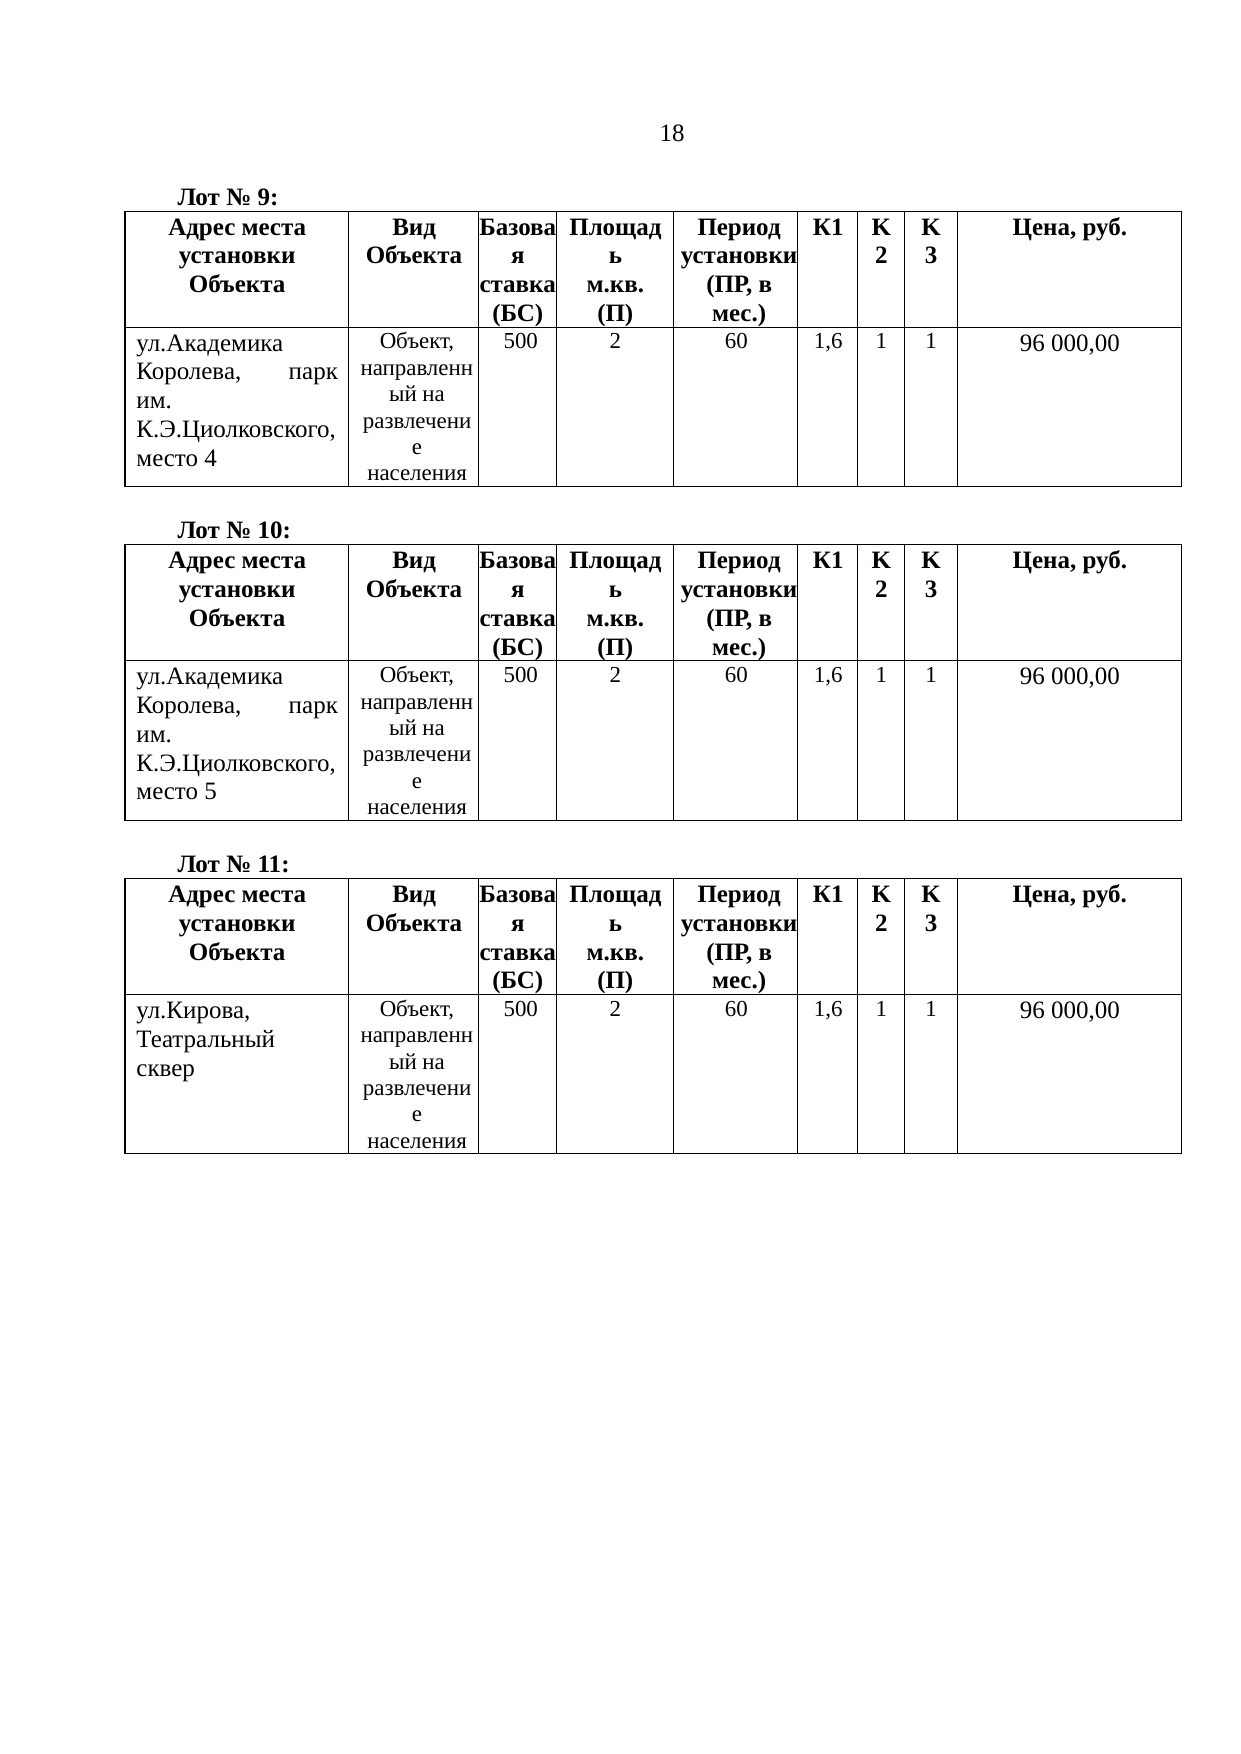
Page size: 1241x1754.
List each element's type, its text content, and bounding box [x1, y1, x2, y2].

table_cell 96 000,00 [958, 661, 1181, 819]
table_header K2 [858, 879, 904, 994]
table_header К1 [798, 879, 857, 994]
table_cell 60 [674, 995, 797, 1153]
table_cell 1 [905, 328, 957, 486]
table_header Цена, руб. [958, 212, 1181, 327]
table_cell 2 [557, 328, 673, 486]
table_cell 1 [905, 995, 957, 1153]
table_header Цена, руб. [958, 545, 1181, 660]
table_cell 500 [479, 661, 556, 819]
table_header К1 [798, 212, 857, 327]
table_cell 1 [905, 661, 957, 819]
table_header Адрес места установки Объекта [126, 212, 348, 327]
table_header Вид Объекта [349, 545, 478, 660]
table_cell Объект, направленный на развлечение населения [349, 661, 360, 819]
table_cell 96 000,00 [958, 995, 1181, 1153]
table_cell 500 [479, 995, 556, 1153]
table_cell 2 [557, 661, 673, 819]
table_header Цена, руб. [958, 879, 1181, 994]
table_header K3 [905, 545, 957, 660]
text Лот № 10: [177, 516, 1166, 544]
table_cell ул.Академика Королева, парк им. К.Э.Циолковского, место 5 [126, 661, 348, 819]
table_cell 1 [858, 328, 904, 486]
text Лот № 9: [177, 182, 1166, 211]
table_cell 2 [557, 995, 673, 1153]
table_cell 1 [858, 661, 904, 819]
table_header Адрес места установки Объекта [126, 879, 348, 994]
table_cell 60 [674, 328, 797, 486]
table_header K2 [858, 545, 904, 660]
table_header Адрес места установки Объекта [126, 545, 348, 660]
table_cell Объект, направленный на развлечение населения [349, 328, 360, 486]
table_cell 1,6 [798, 995, 857, 1153]
table_cell Объект, направленный на развлечение населения [349, 995, 360, 1153]
table_header Площадь м.кв. (П) [557, 212, 673, 327]
table_cell 1,6 [798, 328, 857, 486]
text Лот № 11: [177, 849, 1166, 878]
table_header Площадь м.кв. (П) [557, 545, 673, 660]
table_header Площадь м.кв. (П) [557, 879, 673, 994]
table_header Вид Объекта [349, 212, 478, 327]
table_cell 60 [674, 661, 797, 819]
table_cell ул.Академика Королева, парк им. К.Э.Циолковского, место 4 [126, 328, 348, 486]
table_cell 1 [858, 995, 904, 1153]
table_cell 96 000,00 [958, 328, 1181, 486]
table_header К1 [798, 545, 857, 660]
table_header K2 [858, 212, 904, 327]
table_cell 1,6 [798, 661, 857, 819]
table_cell 500 [479, 328, 556, 486]
table_header K3 [905, 212, 957, 327]
table_cell ул.Кирова, Театральный сквер [126, 995, 348, 1153]
table_header Вид Объекта [349, 879, 478, 994]
table_header K3 [905, 879, 957, 994]
